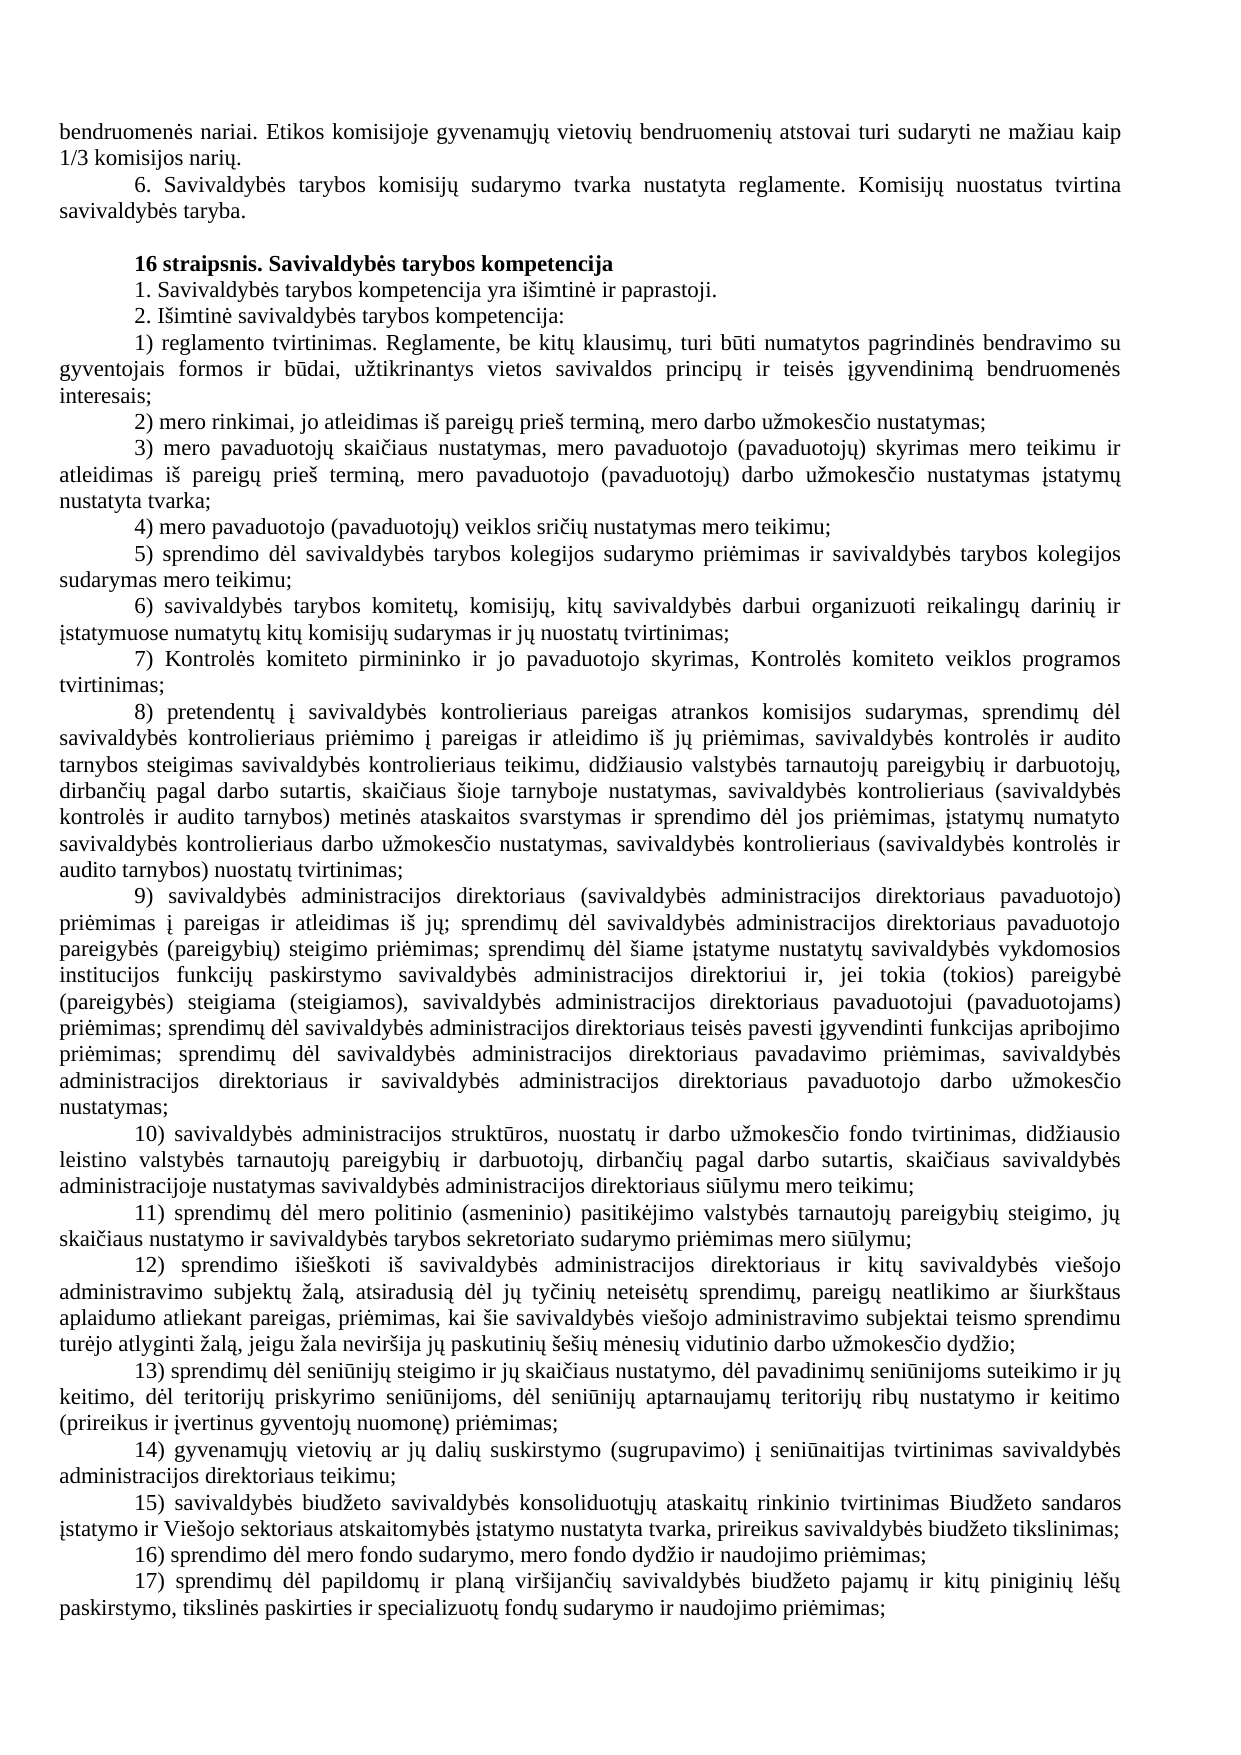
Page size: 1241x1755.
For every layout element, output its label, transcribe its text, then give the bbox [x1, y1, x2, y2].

text 4) mero pavaduotojo (pavaduotojų) veiklos sričių nustatymas mero teikimu; [59, 513, 1122, 540]
text 13) sprendimų dėl seniūnijų steigimo ir jų skaičiaus nustatymo, dėl pavadinimų seniūnijoms suteikimo ir jų keitimo, dėl teritorijų priskyrimo seniūnijoms, dėl seniūnijų aptarnaujamų teritorijų ribų nustatymo ir keitimo (prireikus ir įvertinus gyventojų nuomonę) priėmimas; [59, 1357, 1122, 1436]
text 6) savivaldybės tarybos komitetų, komisijų, kitų savivaldybės darbui organizuoti reikalingų darinių ir įstatymuose numatytų kitų komisijų sudarymas ir jų nuostatų tvirtinimas; [59, 592, 1122, 645]
text 7) Kontrolės komiteto pirmininko ir jo pavaduotojo skyrimas, Kontrolės komiteto veiklos programos tvirtinimas; [59, 645, 1122, 698]
text 16 straipsnis. Savivaldybės tarybos kompetencija [59, 250, 1122, 276]
text 8) pretendentų į savivaldybės kontrolieriaus pareigas atrankos komisijos sudarymas, sprendimų dėl savivaldybės kontrolieriaus priėmimo į pareigas ir atleidimo iš jų priėmimas, savivaldybės kontrolės ir audito tarnybos steigimas savivaldybės kontrolieriaus teikimu, didžiausio valstybės tarnautojų pareigybių ir darbuotojų, dirbančių pagal darbo sutartis, skaičiaus šioje tarnyboje nustatymas, savivaldybės kontrolieriaus (savivaldybės kontrolės ir audito tarnybos) metinės ataskaitos svarstymas ir sprendimo dėl jos priėmimas, įstatymų numatyto savivaldybės kontrolieriaus darbo užmokesčio nustatymas, savivaldybės kontrolieriaus (savivaldybės kontrolės ir audito tarnybos) nuostatų tvirtinimas; [59, 698, 1122, 882]
text 16) sprendimo dėl mero fondo sudarymo, mero fondo dydžio ir naudojimo priėmimas; [59, 1541, 1122, 1568]
text 15) savivaldybės biudžeto savivaldybės konsoliduotųjų ataskaitų rinkinio tvirtinimas Biudžeto sandaros įstatymo ir Viešojo sektoriaus atskaitomybės įstatymo nustatyta tvarka, prireikus savivaldybės biudžeto tikslinimas; [59, 1488, 1122, 1541]
text 11) sprendimų dėl mero politinio (asmeninio) pasitikėjimo valstybės tarnautojų pareigybių steigimo, jų skaičiaus nustatymo ir savivaldybės tarybos sekretoriato sudarymo priėmimas mero siūlymu; [59, 1199, 1122, 1251]
text 2. Išimtinė savivaldybės tarybos kompetencija: [59, 303, 1122, 329]
text 14) gyvenamųjų vietovių ar jų dalių suskirstymo (sugrupavimo) į seniūnaitijas tvirtinimas savivaldybės administracijos direktoriaus teikimu; [59, 1436, 1122, 1488]
text 6. Savivaldybės tarybos komisijų sudarymo tvarka nustatyta reglamente. Komisijų nuostatus tvirtina savivaldybės taryba. [59, 171, 1122, 223]
text 1) reglamento tvirtinimas. Reglamente, be kitų klausimų, turi būti numatytos pagrindinės bendravimo su gyventojais formos ir būdai, užtikrinantys vietos savivaldos principų ir teisės įgyvendinimą bendruomenės interesais; [59, 329, 1122, 408]
text 17) sprendimų dėl papildomų ir planą viršijančių savivaldybės biudžeto pajamų ir kitų piniginių lėšų paskirstymo, tikslinės paskirties ir specializuotų fondų sudarymo ir naudojimo priėmimas; [59, 1568, 1122, 1620]
text 9) savivaldybės administracijos direktoriaus (savivaldybės administracijos direktoriaus pavaduotojo) priėmimas į pareigas ir atleidimas iš jų; sprendimų dėl savivaldybės administracijos direktoriaus pavaduotojo pareigybės (pareigybių) steigimo priėmimas; sprendimų dėl šiame įstatyme nustatytų savivaldybės vykdomosios institucijos funkcijų paskirstymo savivaldybės administracijos direktoriui ir, jei tokia (tokios) pareigybė (pareigybės) steigiama (steigiamos), savivaldybės administracijos direktoriaus pavaduotojui (pavaduotojams) priėmimas; sprendimų dėl savivaldybės administracijos direktoriaus teisės pavesti įgyvendinti funkcijas apribojimo priėmimas; sprendimų dėl savivaldybės administracijos direktoriaus pavadavimo priėmimas, savivaldybės administracijos direktoriaus ir savivaldybės administracijos direktoriaus pavaduotojo darbo užmokesčio nustatymas; [59, 882, 1122, 1119]
text 10) savivaldybės administracijos struktūros, nuostatų ir darbo užmokesčio fondo tvirtinimas, didžiausio leistino valstybės tarnautojų pareigybių ir darbuotojų, dirbančių pagal darbo sutartis, skaičiaus savivaldybės administracijoje nustatymas savivaldybės administracijos direktoriaus siūlymu mero teikimu; [59, 1119, 1122, 1199]
text 3) mero pavaduotojų skaičiaus nustatymas, mero pavaduotojo (pavaduotojų) skyrimas mero teikimu ir atleidimas iš pareigų prieš terminą, mero pavaduotojo (pavaduotojų) darbo užmokesčio nustatymas įstatymų nustatyta tvarka; [59, 434, 1122, 513]
text 2) mero rinkimai, jo atleidimas iš pareigų prieš terminą, mero darbo užmokesčio nustatymas; [59, 408, 1122, 434]
text 1. Savivaldybės tarybos kompetencija yra išimtinė ir paprastoji. [59, 276, 1122, 303]
text bendruomenės nariai. Etikos komisijoje gyvenamųjų vietovių bendruomenių atstovai turi sudaryti ne mažiau kaip 1/3 komisijos narių. [59, 118, 1122, 171]
text 12) sprendimo išieškoti iš savivaldybės administracijos direktoriaus ir kitų savivaldybės viešojo administravimo subjektų žalą, atsiradusią dėl jų tyčinių neteisėtų sprendimų, pareigų neatlikimo ar šiurkštaus aplaidumo atliekant pareigas, priėmimas, kai šie savivaldybės viešojo administravimo subjektai teismo sprendimu turėjo atlyginti žalą, jeigu žala neviršija jų paskutinių šešių mėnesių vidutinio darbo užmokesčio dydžio; [59, 1251, 1122, 1357]
text 5) sprendimo dėl savivaldybės tarybos kolegijos sudarymo priėmimas ir savivaldybės tarybos kolegijos sudarymas mero teikimu; [59, 540, 1122, 592]
